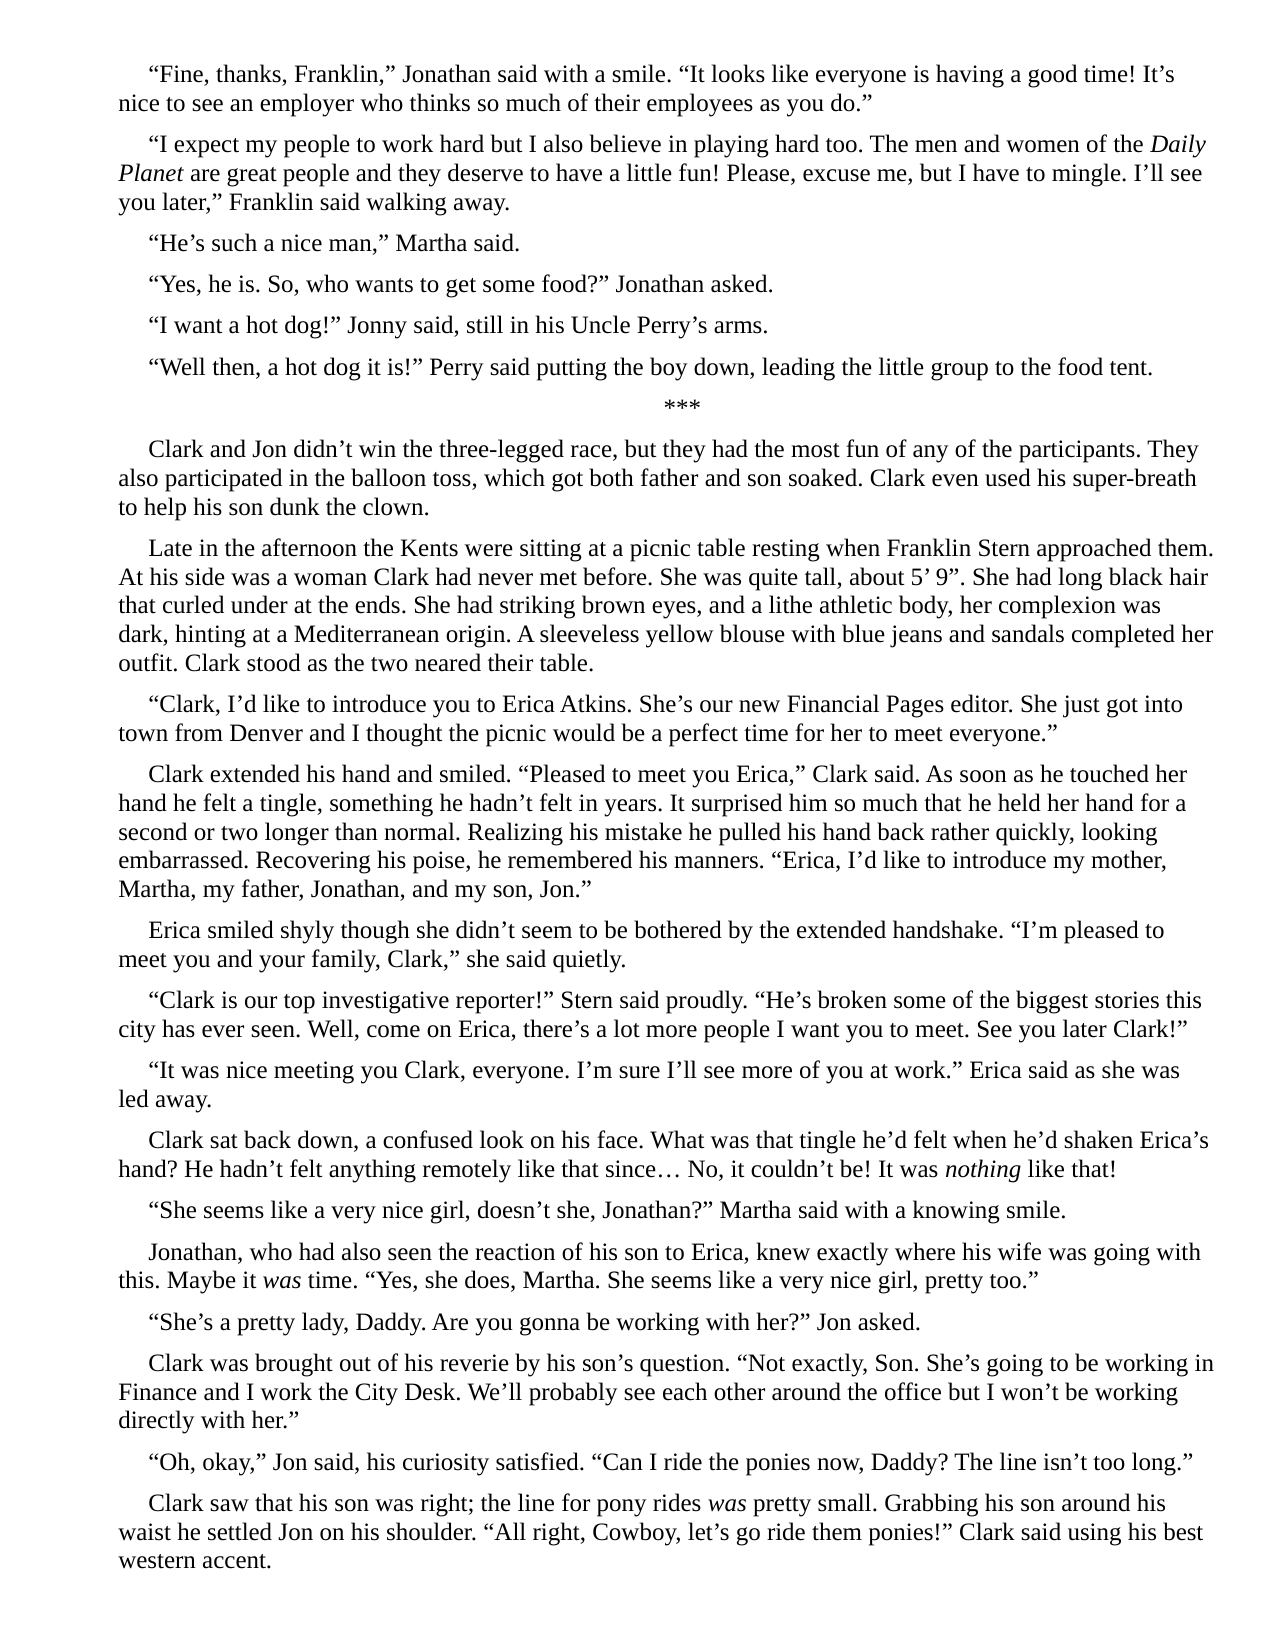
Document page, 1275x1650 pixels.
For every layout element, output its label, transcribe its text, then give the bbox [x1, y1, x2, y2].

text “It was nice meeting you Clark, everyone. I’m sure I’ll see more of you at work.” Erica said as she was led away. [118, 1055, 1216, 1113]
text “Clark is our top investigative reporter!” Stern said proudly. “He’s broken some of the biggest stories this city has ever seen. Well, come on Erica, there’s a lot more people I want you to meet. See you later Clark!” [118, 985, 1216, 1043]
text Jonathan, who had also seen the reaction of his son to Erica, knew exactly where his wife was going with this. Maybe it was time. “Yes, she does, Martha. She seems like a very nice girl, pretty too.” [118, 1237, 1216, 1294]
text Erica smiled shyly though she didn’t seem to be bothered by the extended handshake. “I’m pleased to meet you and your family, Clark,” she said quietly. [118, 915, 1216, 973]
text “Oh, okay,” Jon said, his curiosity satisfied. “Can I ride the ponies now, Daddy? The line isn’t too long.” [118, 1447, 1216, 1475]
text Late in the afternoon the Kents were sitting at a picnic table resting when Franklin Stern approached them. At his side was a woman Clark had never met before. She was quite tall, about 5’ 9”. She had long black hair that curled under at the ends. She had striking brown eyes, and a lithe athletic body, her complexion was dark, hinting at a Mediterranean origin. A sleeveless yellow blouse with blue jeans and sandals completed her outfit. Clark stood as the two neared their table. [118, 533, 1216, 677]
text Clark saw that his son was right; the line for pony rides was pretty small. Grabbing his son around his waist he settled Jon on his shoulder. “All right, Cowboy, let’s go ride them ponies!” Clark said using his best western accent. [118, 1488, 1216, 1574]
text “She seems like a very nice girl, doesn’t she, Jonathan?” Martha said with a knowing smile. [118, 1195, 1216, 1224]
text “She’s a pretty lady, Daddy. Are you gonna be working with her?” Jon asked. [118, 1307, 1216, 1335]
text “Fine, thanks, Franklin,” Jonathan said with a smile. “It looks like everyone is having a good time! It’s nice to see an employer who thinks so much of their employees as you do.” [118, 59, 1216, 117]
text “I want a hot dog!” Jonny said, still in his Uncle Perry’s arms. [118, 310, 1216, 339]
text “Clark, I’d like to introduce you to Erica Atkins. She’s our new Financial Pages editor. She just got into town from Denver and I thought the picnic would be a perfect time for her to meet everyone.” [118, 689, 1216, 747]
text “Yes, he is. So, who wants to get some food?” Jonathan asked. [118, 269, 1216, 298]
text “Well then, a hot dog it is!” Perry said putting the boy down, leading the little group to the food tent. [118, 352, 1216, 380]
text Clark extended his hand and smiled. “Pleased to meet you Erica,” Clark said. As soon as he touched her hand he felt a tingle, something he hadn’t felt in years. It surprised him so much that he held her hand for a second or two longer than normal. Realizing his mistake he pulled his hand back rather quickly, looking embarrassed. Recovering his poise, he remembered his manners. “Erica, I’d like to introduce my mother, Martha, my father, Jonathan, and my son, Jon.” [118, 759, 1216, 903]
text Clark was brought out of his reverie by his son’s question. “Not exactly, Son. She’s going to be working in Finance and I work the City Desk. We’ll probably see each other around the office but I won’t be working directly with her.” [118, 1348, 1216, 1434]
text Clark and Jon didn’t win the three-legged race, but they had the most fun of any of the participants. They also participated in the balloon toss, which got both father and son soaked. Clark even used his super-breath to help his son dunk the clown. [118, 434, 1216, 520]
text “He’s such a nice man,” Martha said. [118, 228, 1216, 257]
text Clark sat back down, a confused look on his face. What was that tingle he’d felt when he’d shaken Erica’s hand? He hadn’t felt anything remotely like that since… No, it couldn’t be! It was nothing like that! [118, 1125, 1216, 1183]
text *** [118, 393, 1216, 422]
text “I expect my people to work hard but I also believe in playing hard too. The men and women of the Daily Planet are great people and they deserve to have a little fun! Please, excuse me, but I have to mingle. I’ll see you later,” Franklin said walking away. [118, 129, 1216, 215]
